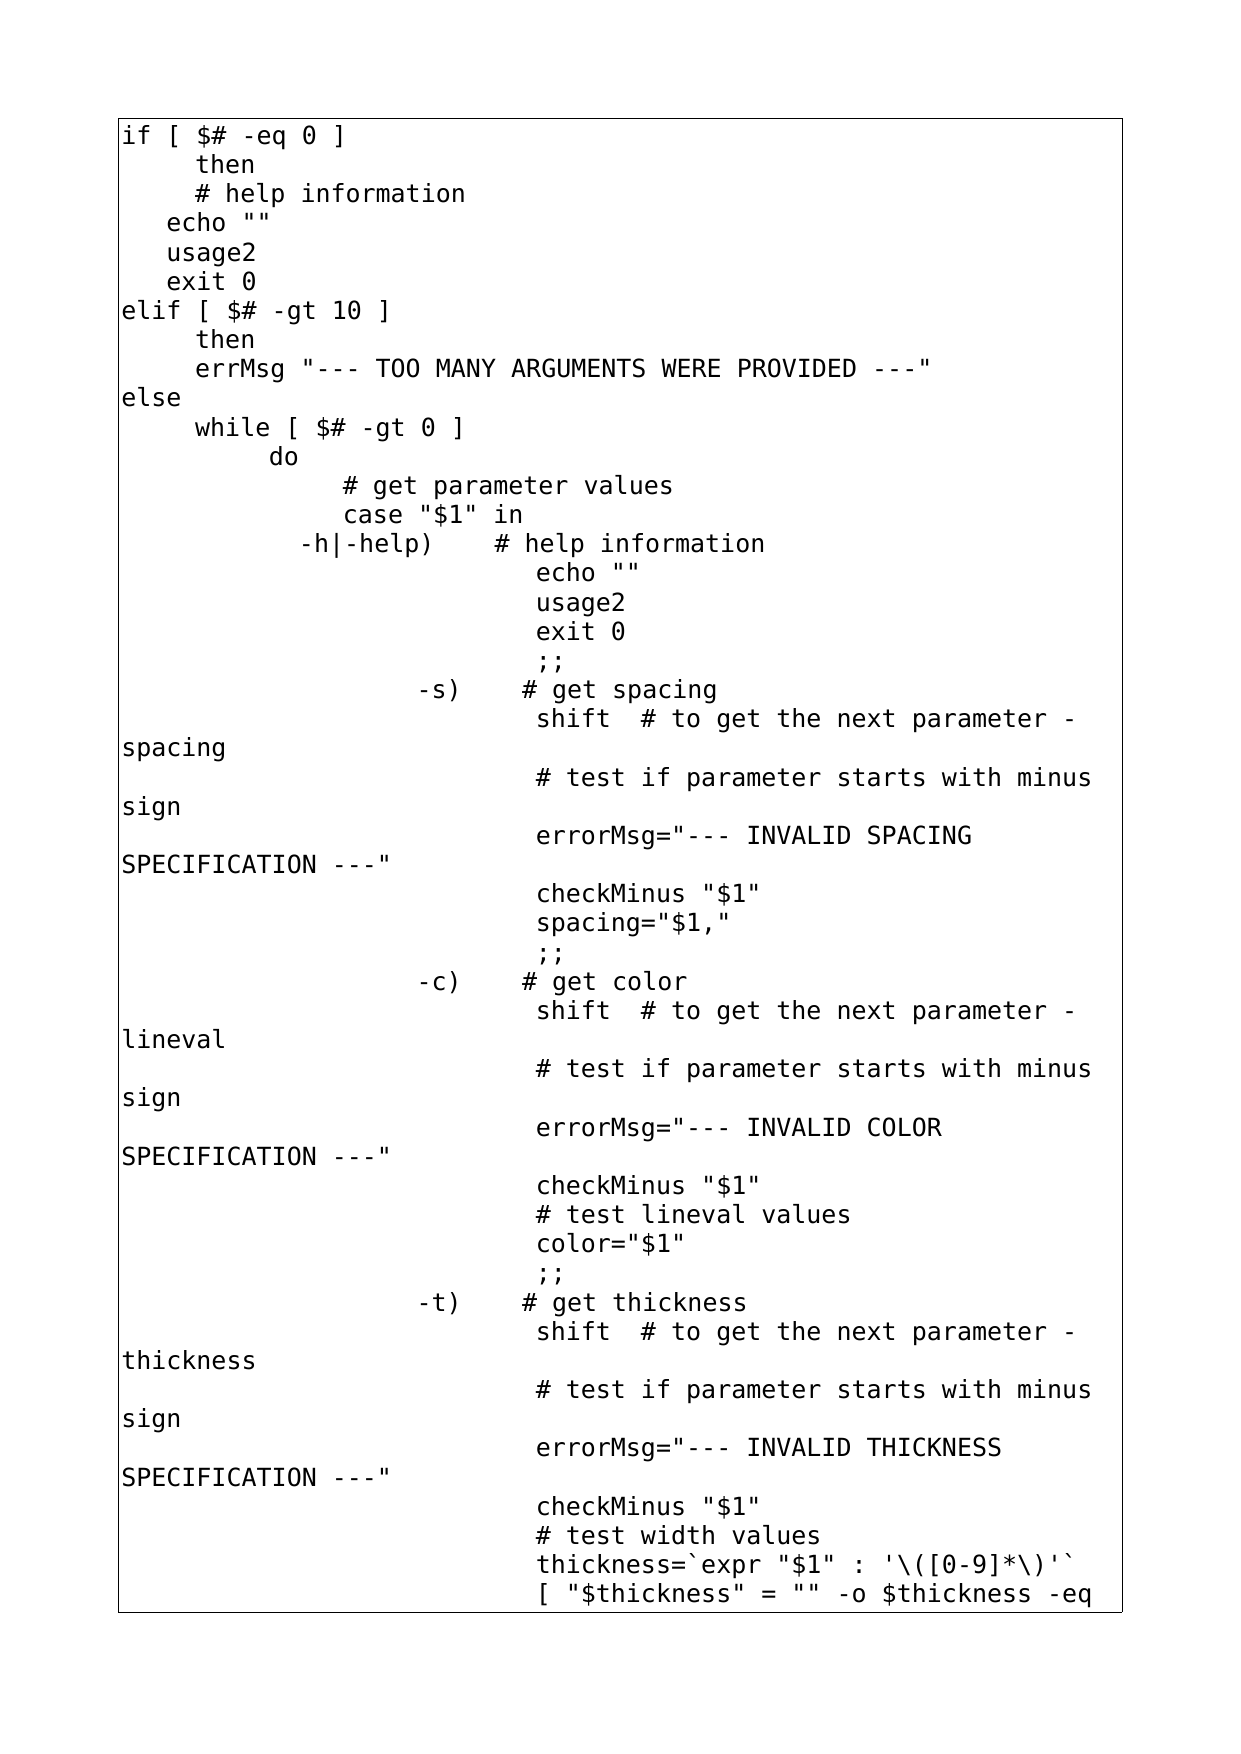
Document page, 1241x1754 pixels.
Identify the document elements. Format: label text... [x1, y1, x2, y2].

table_header if [ $# -eq 0 ] then # help information echo "" usage2 exit 0 elif [ $# -gt 10 ] then errMsg "--- TOO MANY ARGUMENTS WERE PROVIDED ---" else while [ $# -gt 0 ] do # get parameter values case "$1" in -h|-help) # help information echo "" usage2 exit 0 ;; -s) # get spacing shift # to get the next parameter - spacing # test if parameter starts with minus sign errorMsg="--- INVALID SPACING SPECIFICATION ---" checkMinus "$1" spacing="$1," ;; -c) # get color shift # to get the next parameter - lineval # test if parameter starts with minus sign errorMsg="--- INVALID COLOR SPECIFICATION ---" checkMinus "$1" # test lineval values color="$1" ;; -t) # get thickness shift # to get the next parameter - thickness # test if parameter starts with minus sign errorMsg="--- INVALID THICKNESS SPECIFICATION ---" checkMinus "$1" # test width values thickness=`expr "$1" : '\([0-9]*\)'` [ "$thickness" = "" -o $thickness -eq [119, 119, 1122, 1612]
